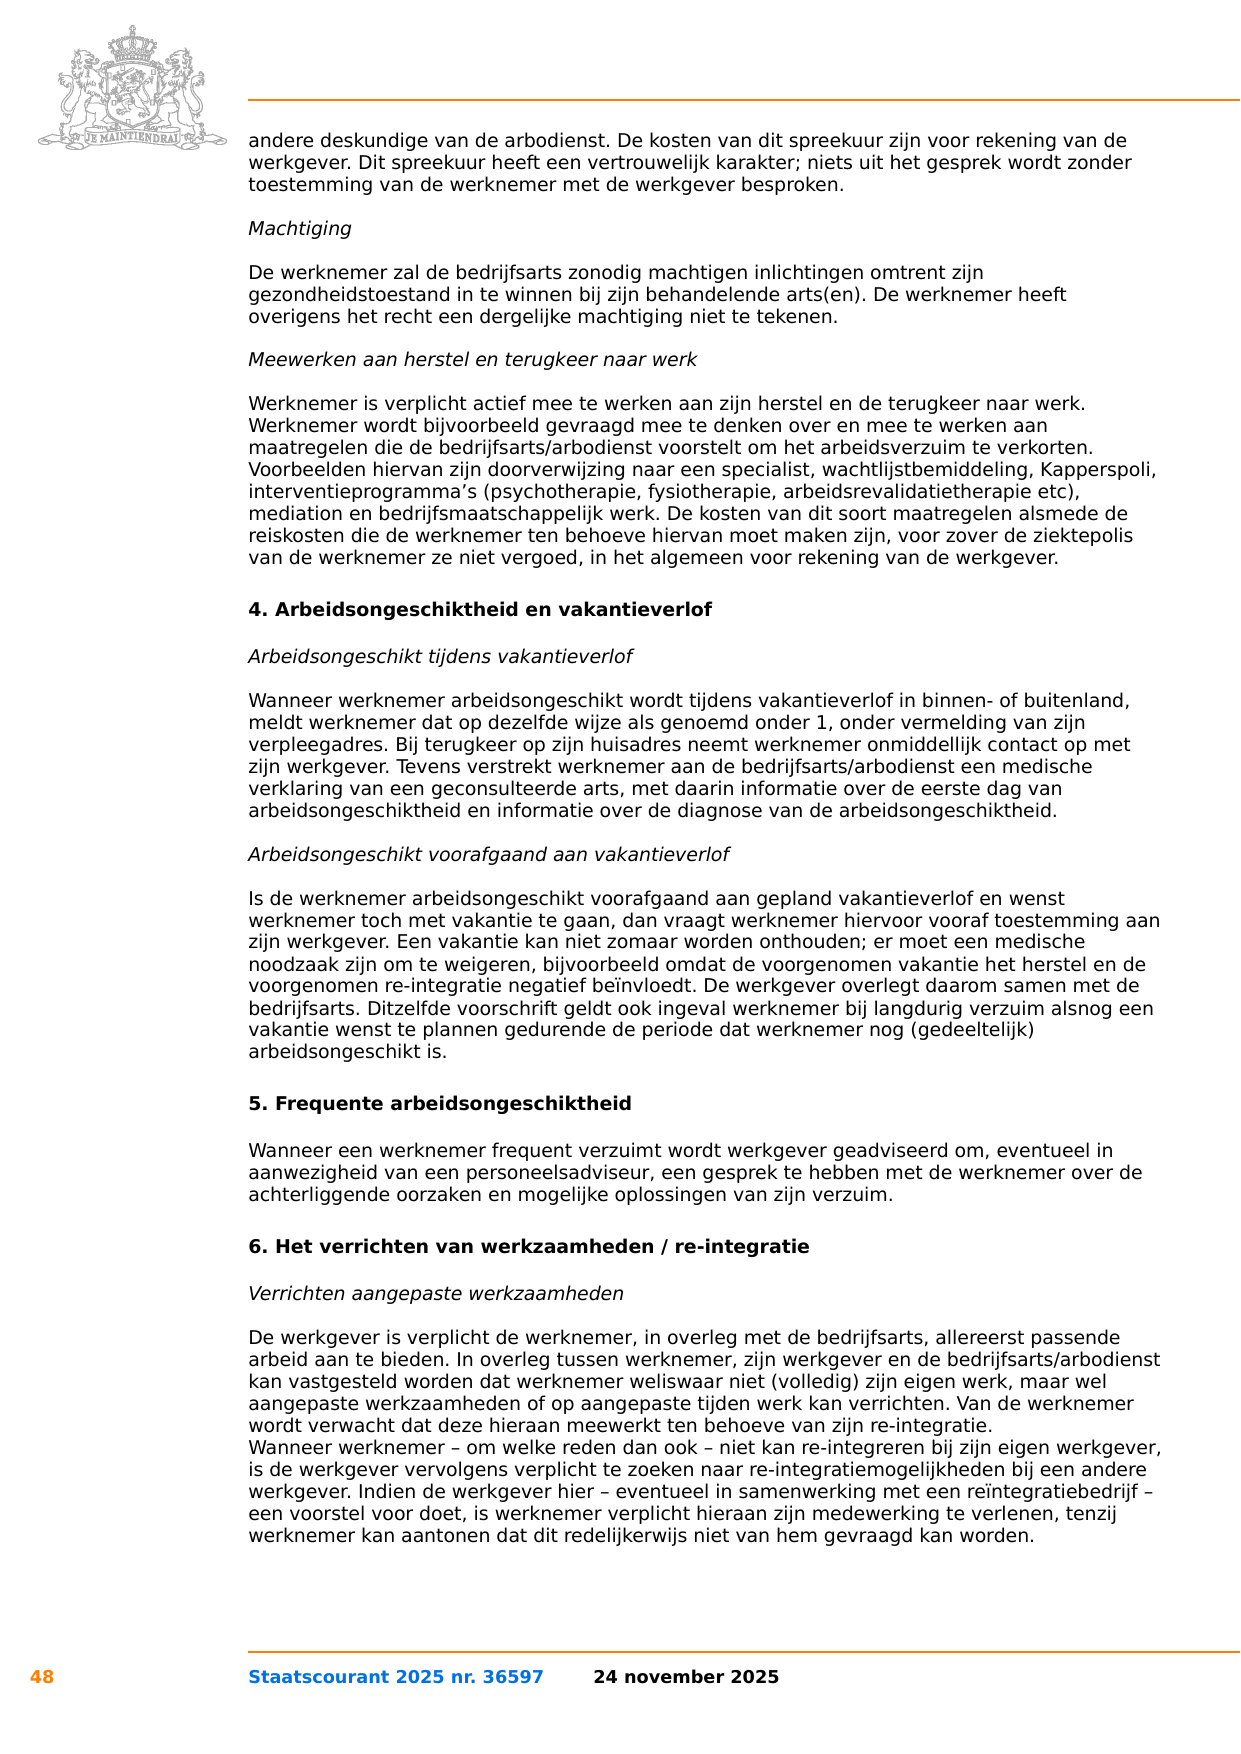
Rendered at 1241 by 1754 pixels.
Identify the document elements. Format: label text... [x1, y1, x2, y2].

text andere deskundige van de arbodienst. De kosten van dit spreekuur zijn voor rekening van de werkgever. Dit spreekuur heeft een vertrouwelijk karakter; niets uit het gesprek wordt zonder toestemming van de werknemer met de werkgever besproken. [248, 130, 1163, 196]
subtitle 4. Arbeidsongeschiktheid en vakantieverlof [248, 599, 1163, 621]
subtitle 6. Het verrichten van werkzaamheden / re-integratie [248, 1236, 1163, 1258]
subtitle Meewerken aan herstel en terugkeer naar werk [248, 349, 1163, 371]
text Wanneer werknemer – om welke reden dan ook – niet kan re-integreren bij zijn eigen werkgever, is de werkgever vervolgens verplicht te zoeken naar re-integratiemogelijkheden bij een andere werkgever. Indien de werkgever hier – eventueel in samenwerking met een reïntegratiebedrijf – een voorstel voor doet, is werknemer verplicht hieraan zijn medewerking te verlenen, tenzij werknemer kan aantonen dat dit redelijkerwijs niet van hem gevraagd kan worden. [248, 1437, 1163, 1547]
text Werknemer is verplicht actief mee te werken aan zijn herstel en de terugkeer naar werk. Werknemer wordt bijvoorbeeld gevraagd mee te denken over en mee te werken aan maatregelen die de bedrijfsarts/arbodienst voorstelt om het arbeidsverzuim te verkorten. Voorbeelden hiervan zijn doorverwijzing naar een specialist, wachtlijstbemiddeling, Kapperspoli, interventieprogramma’s (psychotherapie, fysiotherapie, arbeidsrevalidatietherapie etc), mediation en bedrijfsmaatschappelijk werk. De kosten van dit soort maatregelen alsmede de reiskosten die de werknemer ten behoeve hiervan moet maken zijn, voor zover de ziektepolis van de werknemer ze niet vergoed, in het algemeen voor rekening van de werkgever. [248, 393, 1163, 569]
text Wanneer werknemer arbeidsongeschikt wordt tijdens vakantieverlof in binnen- of buitenland, meldt werknemer dat op dezelfde wijze als genoemd onder 1, onder vermelding van zijn verpleegadres. Bij terugkeer op zijn huisadres neemt werknemer onmiddellijk contact op met zijn werkgever. Tevens verstrekt werknemer aan de bedrijfsarts/arbodienst een medische verklaring van een geconsulteerde arts, met daarin informatie over de eerste dag van arbeidsongeschiktheid en informatie over de diagnose van de arbeidsongeschiktheid. [248, 690, 1163, 822]
subtitle 5. Frequente arbeidsongeschiktheid [248, 1093, 1163, 1115]
text Wanneer een werknemer frequent verzuimt wordt werkgever geadviseerd om, eventueel in aanwezigheid van een personeelsadviseur, een gesprek te hebben met de werknemer over de achterliggende oorzaken en mogelijke oplossingen van zijn verzuim. [248, 1140, 1163, 1206]
subtitle Machtiging [248, 218, 1163, 240]
subtitle Arbeidsongeschikt tijdens vakantieverlof [248, 646, 1163, 668]
subtitle Verrichten aangepaste werkzaamheden [248, 1283, 1163, 1305]
text De werkgever is verplicht de werknemer, in overleg met de bedrijfsarts, allereerst passende arbeid aan te bieden. In overleg tussen werknemer, zijn werkgever en de bedrijfsarts/arbodienst kan vastgesteld worden dat werknemer weliswaar niet (volledig) zijn eigen werk, maar wel aangepaste werkzaamheden of op aangepaste tijden werk kan verrichten. Van de werknemer wordt verwacht dat deze hieraan meewerkt ten behoeve van zijn re-integratie. [248, 1327, 1163, 1437]
text De werknemer zal de bedrijfsarts zonodig machtigen inlichtingen omtrent zijn gezondheidstoestand in te winnen bij zijn behandelende arts(en). De werknemer heeft overigens het recht een dergelijke machtiging niet te tekenen. [248, 262, 1163, 327]
text Is de werknemer arbeidsongeschikt voorafgaand aan gepland vakantieverlof en wenst werknemer toch met vakantie te gaan, dan vraagt werknemer hiervoor vooraf toestemming aan zijn werkgever. Een vakantie kan niet zomaar worden onthouden; er moet een medische noodzaak zijn om te weigeren, bijvoorbeeld omdat de voorgenomen vakantie het herstel en de voorgenomen re-integratie negatief beïnvloedt. De werkgever overlegt daarom samen met de bedrijfsarts. Ditzelfde voorschrift geldt ook ingeval werknemer bij langdurig verzuim alsnog een vakantie wenst te plannen gedurende de periode dat werknemer nog (gedeeltelijk) arbeidsongeschikt is. [248, 887, 1163, 1063]
picture [38, 25, 227, 150]
subtitle Arbeidsongeschikt voorafgaand aan vakantieverlof [248, 844, 1163, 866]
